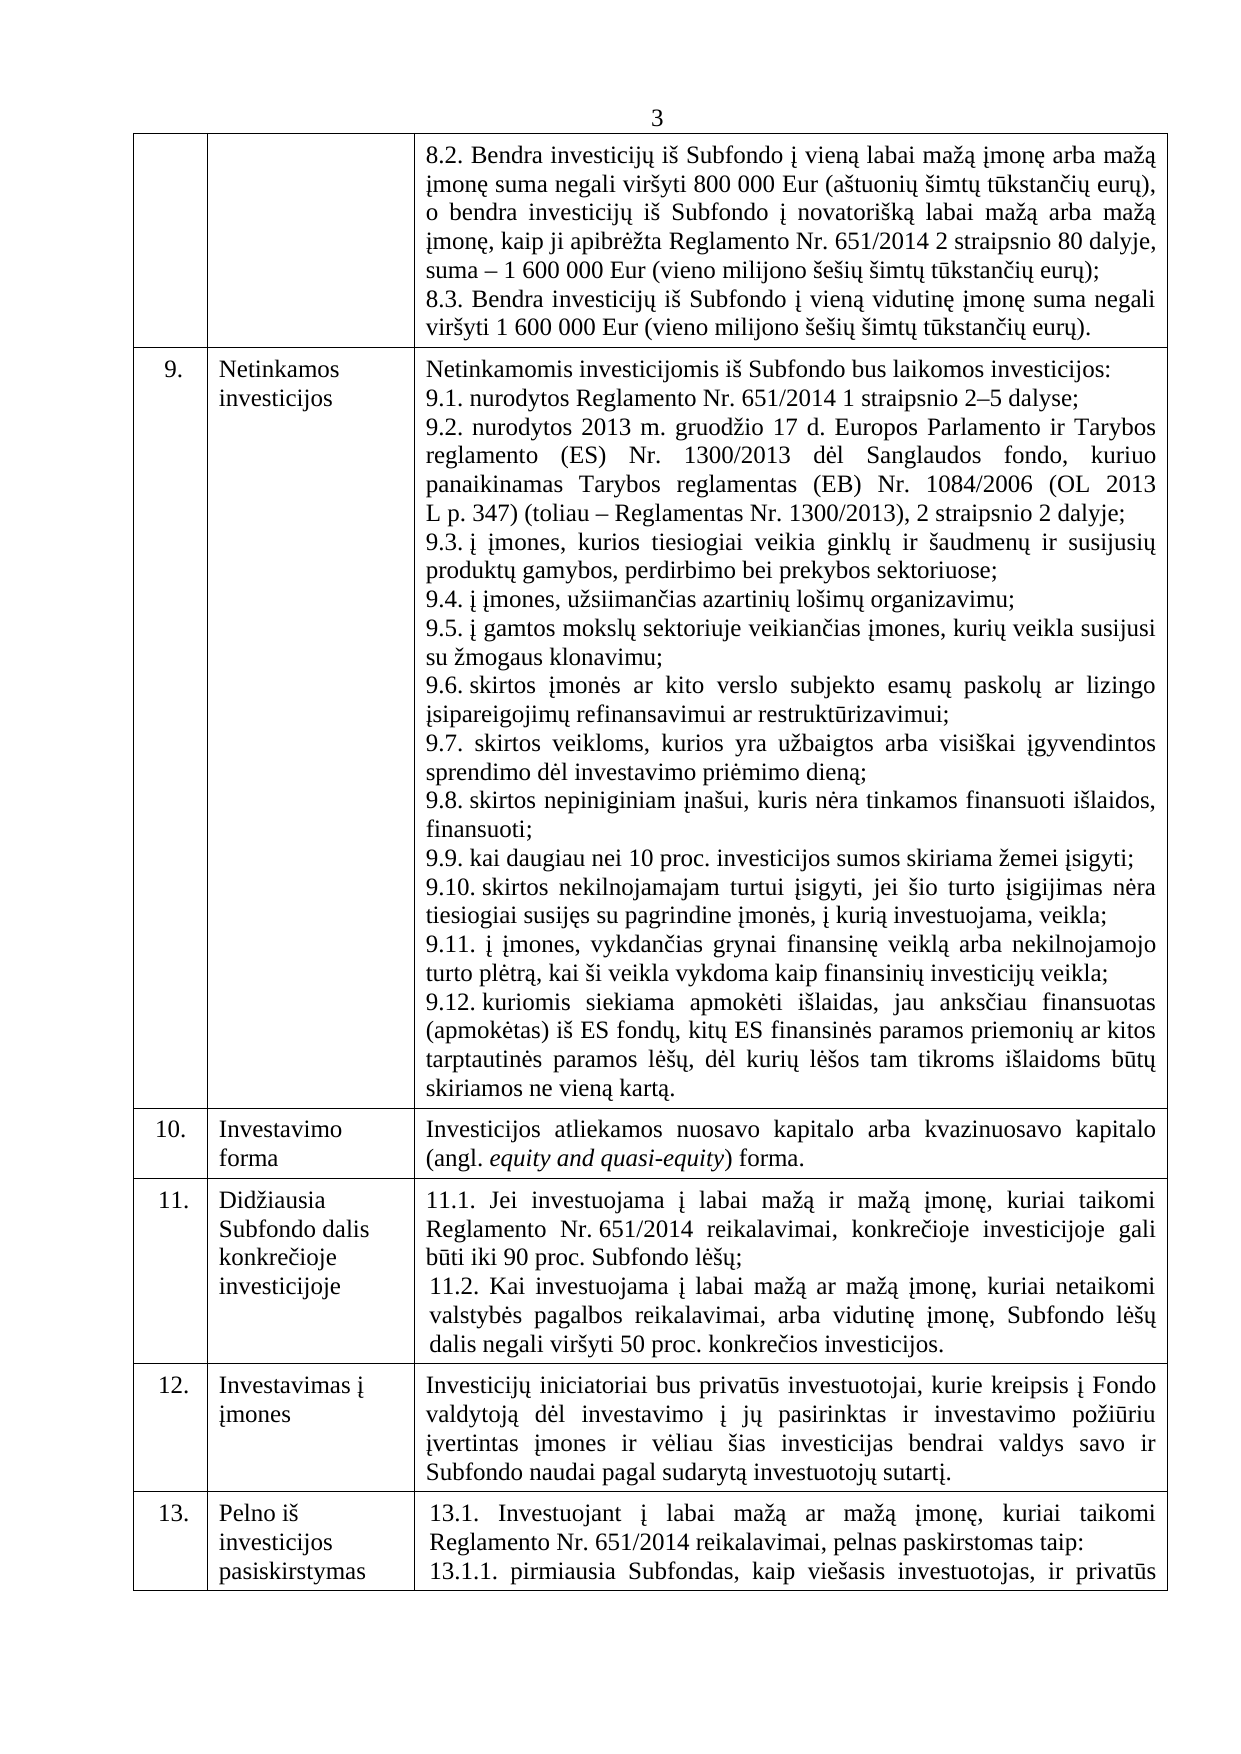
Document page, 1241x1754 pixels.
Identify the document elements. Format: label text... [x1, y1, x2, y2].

table_cell 12. [134, 1364, 207, 1491]
table_cell 13.1. Investuojant į labai mažą ar mažą įmonę, kuriai taikomi Reglamento Nr. 651/2014 reikalavimai, pelnas paskirstomas taip: 13.1.1. pirmiausia Subfondas, kaip viešasis investuotojas, ir privatūs [415, 1492, 1167, 1590]
table_cell [134, 134, 207, 347]
table_cell Netinkamos investicijos [208, 348, 414, 1107]
table_cell Netinkamomis investicijomis iš Subfondo bus laikomos investicijos: 9.1. nurodytos Reglamento Nr. 651/2014 1 straipsnio 2–5 dalyse; 9.2. nurodytos 2013 m. gruodžio 17 d. Europos Parlamento ir Tarybos reglamento (ES) Nr. 1300/2013 dėl Sanglaudos fondo, kuriuo panaikinamas Tarybos reglamentas (EB) Nr. 1084/2006 (OL 2013 L p. 347) (toliau – Reglamentas Nr. 1300/2013), 2 straipsnio 2 dalyje; 9.3. į įmones, kurios tiesiogiai veikia ginklų ir šaudmenų ir susijusių produktų gamybos, perdirbimo bei prekybos sektoriuose; 9.4. į įmones, užsiimančias azartinių lošimų organizavimu; 9.5. į gamtos mokslų sektoriuje veikiančias įmones, kurių veikla susijusi su žmogaus klonavimu; 9.6. skirtos įmonės ar kito verslo subjekto esamų paskolų ar lizingo įsipareigojimų refinansavimui ar restruktūrizavimui; 9.7. skirtos veikloms, kurios yra užbaigtos arba visiškai įgyvendintos sprendimo dėl investavimo priėmimo dieną; 9.8. skirtos nepiniginiam įnašui, kuris nėra tinkamos finansuoti išlaidos, finansuoti; 9.9. kai daugiau nei 10 proc. investicijos sumos skiriama žemei įsigyti; 9.10. skirtos nekilnojamajam turtui įsigyti, jei šio turto įsigijimas nėra tiesiogiai susijęs su pagrindine įmonės, į kurią investuojama, veikla; 9.11. į įmones, vykdančias grynai finansinę veiklą arba nekilnojamojo turto plėtrą, kai ši veikla vykdoma kaip finansinių investicijų veikla; 9.12. kuriomis siekiama apmokėti išlaidas, jau anksčiau finansuotas (apmokėtas) iš ES fondų, kitų ES finansinės paramos priemonių ar kitos tarptautinės paramos lėšų, dėl kurių lėšos tam tikroms išlaidoms būtų skiriamos ne vieną kartą. [415, 348, 1167, 1107]
table_cell 9. [134, 348, 207, 1107]
table_cell Didžiausia Subfondo dalis konkrečioje investicijoje [208, 1179, 414, 1363]
table_cell 8.2. Bendra investicijų iš Subfondo į vieną labai mažą įmonę arba mažą įmonę suma negali viršyti 800 000 Eur (aštuonių šimtų tūkstančių eurų), o bendra investicijų iš Subfondo į novatorišką labai mažą arba mažą įmonę, kaip ji apibrėžta Reglamento Nr. 651/2014 2 straipsnio 80 dalyje, suma – 1 600 000 Eur (vieno milijono šešių šimtų tūkstančių eurų); 8.3. Bendra investicijų iš Subfondo į vieną vidutinę įmonę suma negali viršyti 1 600 000 Eur (vieno milijono šešių šimtų tūkstančių eurų). [415, 134, 1167, 347]
table_cell Investavimas į įmones [208, 1364, 414, 1491]
table_cell 11. [134, 1179, 207, 1363]
table_cell 13. [134, 1492, 207, 1590]
table_cell Investicijos atliekamos nuosavo kapitalo arba kvazinuosavo kapitalo (angl. equity and quasi-equity) forma. [415, 1109, 1167, 1178]
table_cell 10. [134, 1109, 207, 1178]
table_cell Investavimo forma [208, 1109, 414, 1178]
table_cell 11.1. Jei investuojama į labai mažą ir mažą įmonę, kuriai taikomi Reglamento Nr. 651/2014 reikalavimai, konkrečioje investicijoje gali būti iki 90 proc. Subfondo lėšų; 11.2. Kai investuojama į labai mažą ar mažą įmonę, kuriai netaikomi valstybės pagalbos reikalavimai, arba vidutinę įmonę, Subfondo lėšų dalis negali viršyti 50 proc. konkrečios investicijos. [415, 1179, 1167, 1363]
table_cell Pelno iš investicijos pasiskirstymas [208, 1492, 414, 1590]
table_cell [208, 134, 414, 347]
table_cell Investicijų iniciatoriai bus privatūs investuotojai, kurie kreipsis į Fondo valdytoją dėl investavimo į jų pasirinktas ir investavimo požiūriu įvertintas įmones ir vėliau šias investicijas bendrai valdys savo ir Subfondo naudai pagal sudarytą investuotojų sutartį. [415, 1364, 1167, 1491]
